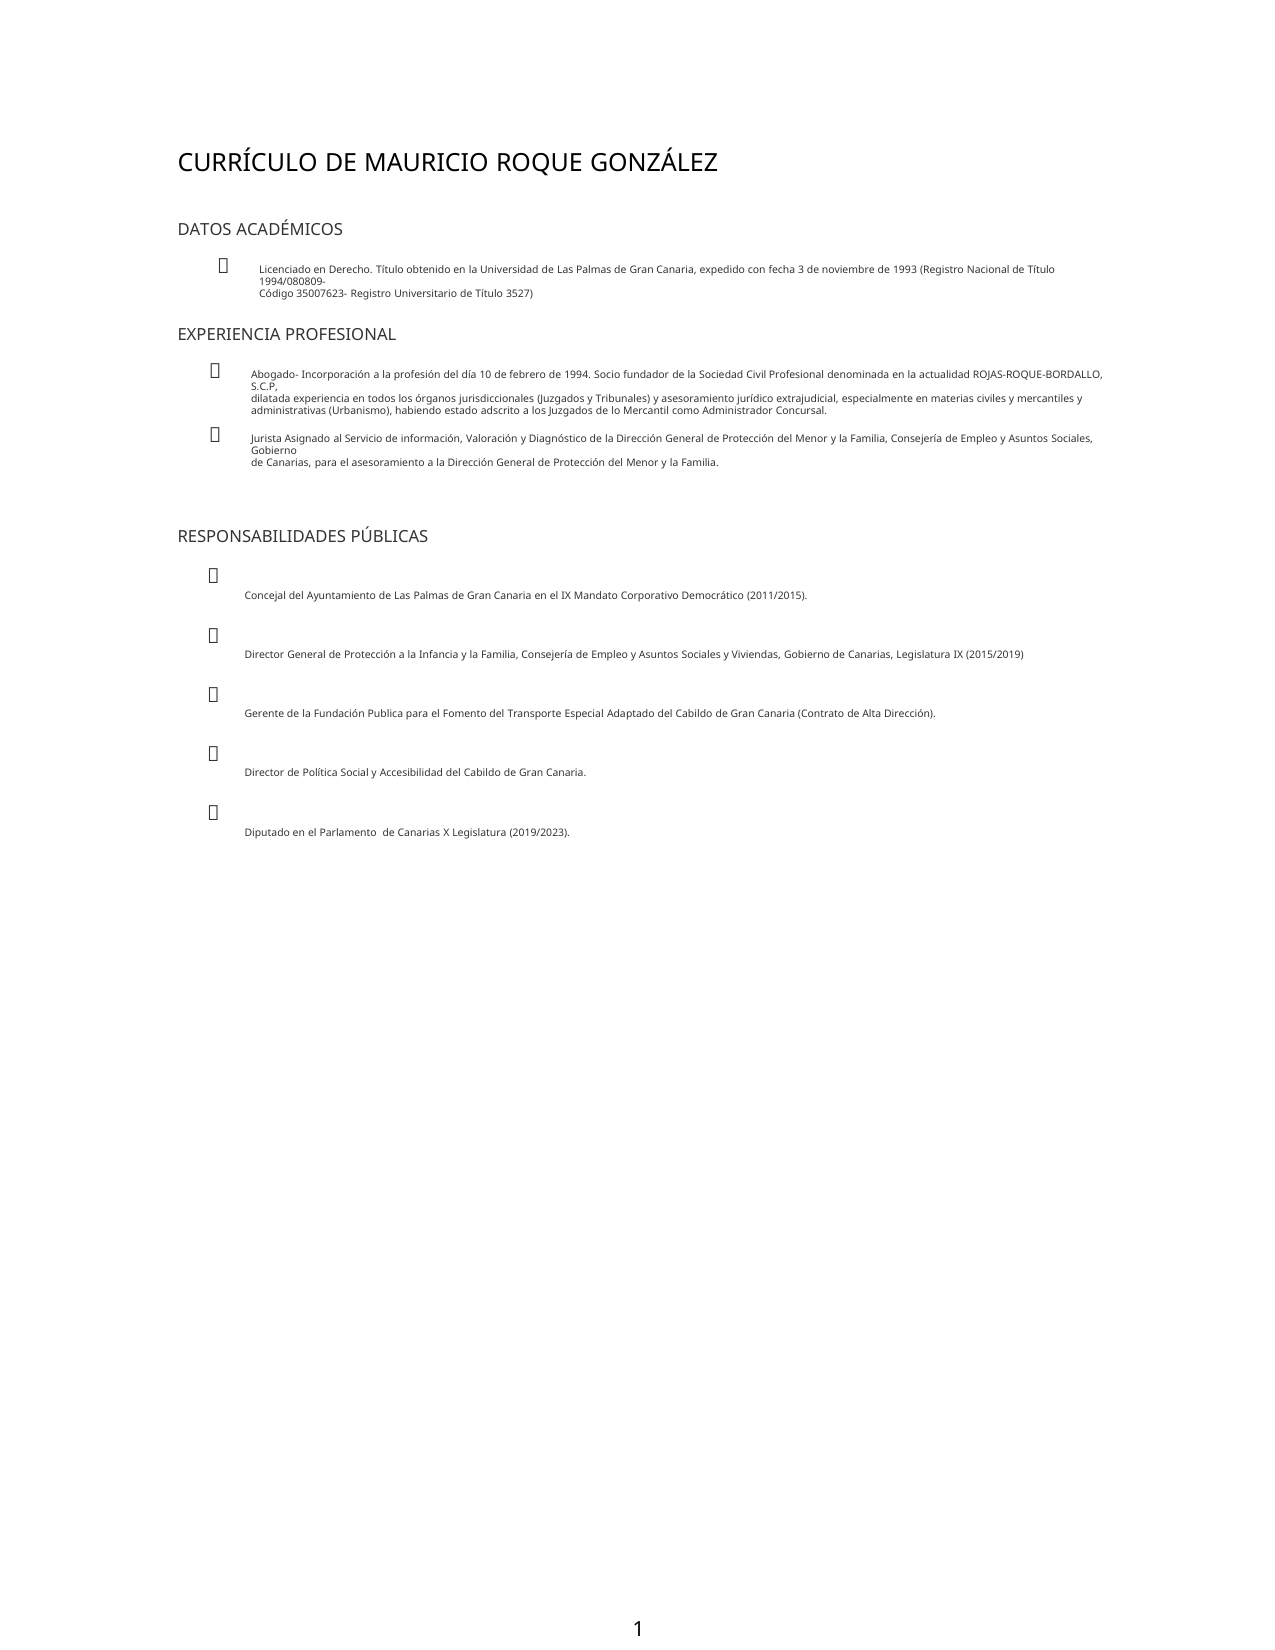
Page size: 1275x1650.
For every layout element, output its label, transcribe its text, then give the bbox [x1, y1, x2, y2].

table_header [177, 253, 217, 300]
text  [207, 799, 1264, 826]
table_cell Jurista Asignado al Servicio de información, Valoración y Diagnóstico de la Dirección General de Protección del Menor y la Familia, Consejería de Empleo y Asuntos Sociales, Gobierno de Canarias, para el asesoramiento a la Dirección General de Protección del Menor y la Familia. [251, 422, 1101, 468]
text  [207, 740, 1264, 767]
text  [1100, 622, 1264, 648]
text DATOS ACADÉMICOS [1100, 219, 1264, 239]
text CURRÍCULO DE MAURICIO ROQUE GONZÁLEZ [177, 148, 1264, 177]
table_cell  [209, 458, 246, 468]
table_header  [217, 294, 254, 300]
text RESPONSABILIDADES PÚBLICAS [177, 526, 1264, 546]
text Director de Política Social y Accesibilidad del Cabildo de Gran Canaria. [244, 767, 1264, 779]
table_cell [246, 458, 251, 468]
text  [1100, 563, 1264, 589]
table_header [177, 358, 204, 422]
table_header Licenciado en Derecho. Título obtenido en la Universidad de Las Palmas de Gran Canaria, expedido con fecha 3 de noviembre de 1993 (Registro Nacional de Título 1994/080809- Código 35007623- Registro Universitario de Título 3527) [259, 294, 1087, 300]
table_cell [177, 422, 209, 468]
text Diputado en el Parlamento de Canarias X Legislatura (2019/2023). [244, 826, 1264, 839]
text EXPERIENCIA PROFESIONAL [177, 325, 1264, 344]
text  [1100, 681, 1264, 707]
text 1 [632, 1617, 1264, 1641]
table_cell [1101, 422, 1106, 468]
